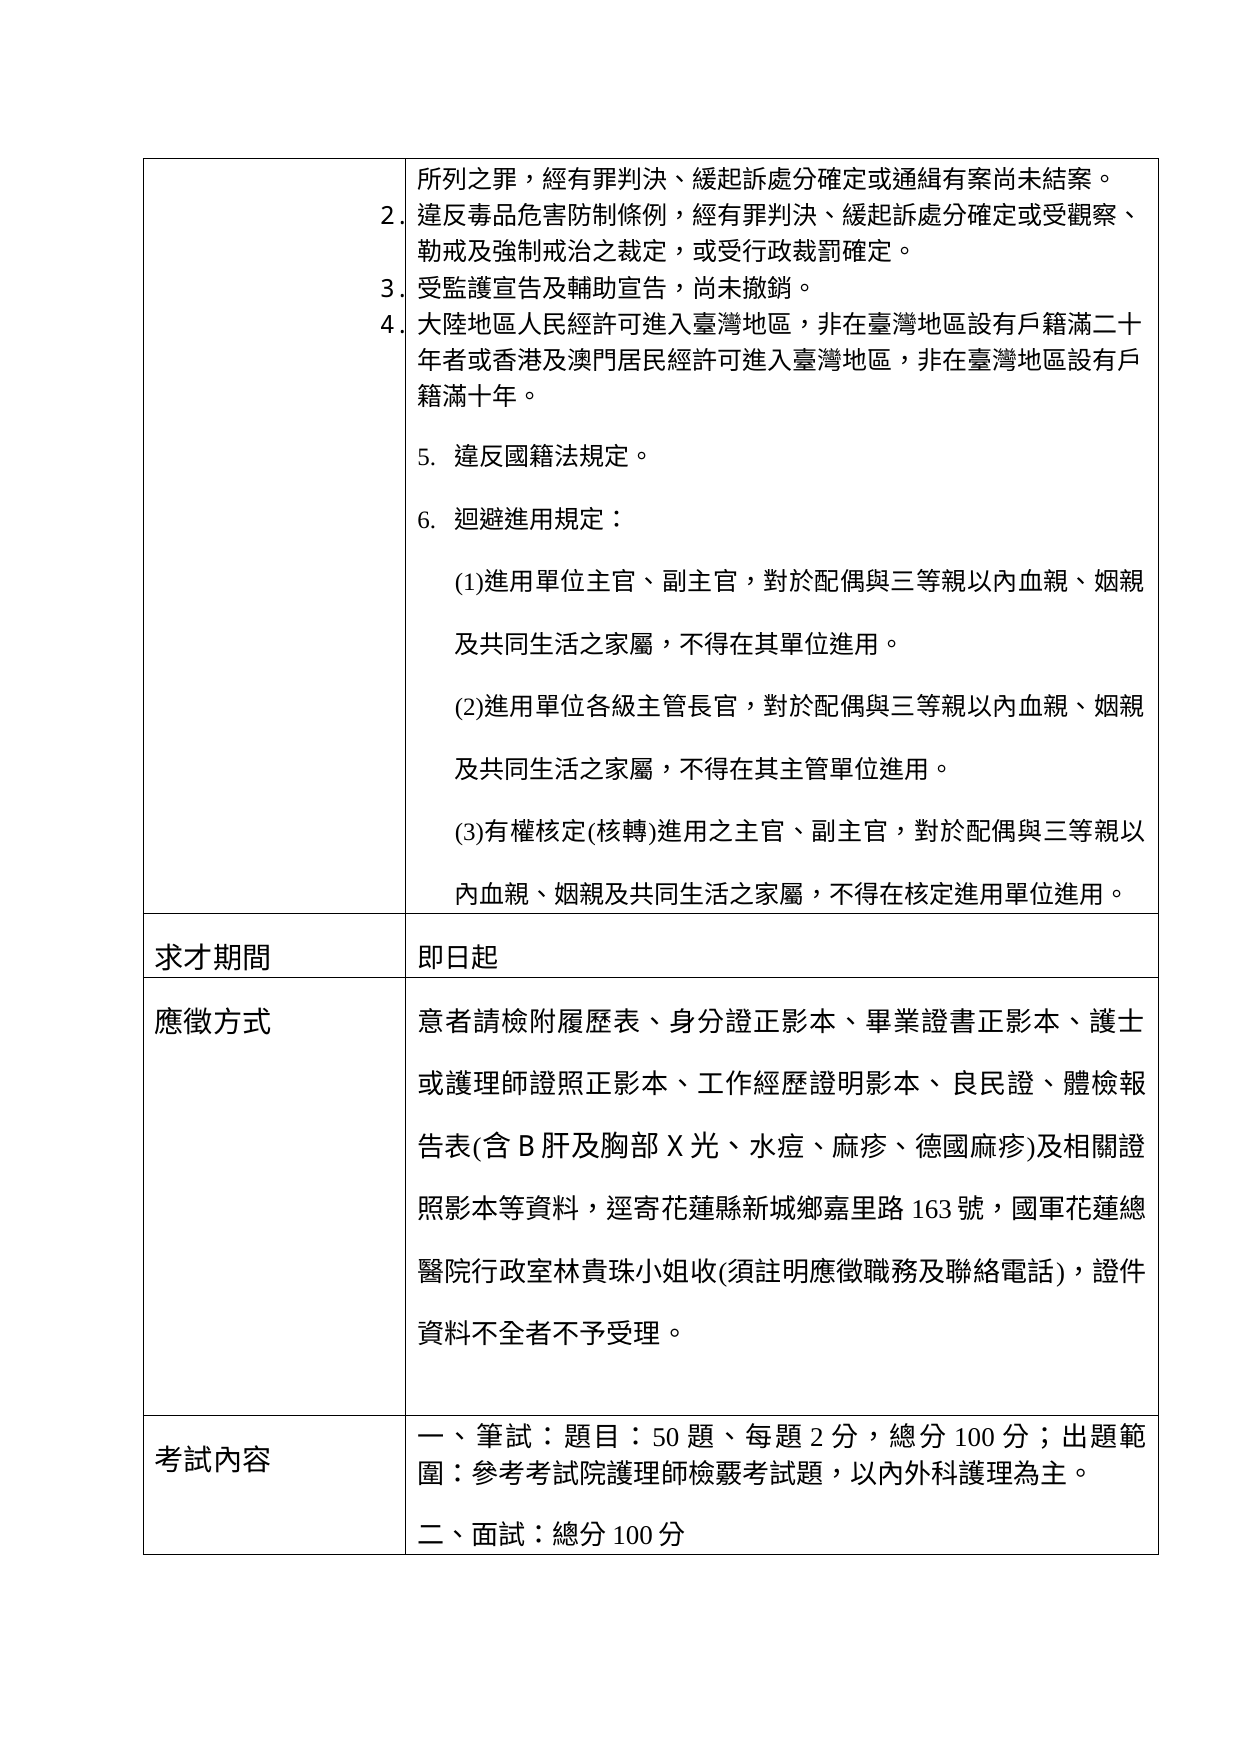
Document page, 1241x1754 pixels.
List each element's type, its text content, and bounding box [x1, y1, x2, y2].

table_cell 求才期間 [144, 914, 405, 977]
table_cell 考試內容 [144, 1416, 405, 1554]
table_cell 一、筆試：題目：50題、每題2分，總分100分；出題範圍：參考考試院護理師檢覈考試題，以內外科護理為主。 二、面試：總分100分 [406, 1416, 1158, 1554]
table_cell 1. 政府立案之護理專科(含)以上學校畢業。 2. 具護理師(或護士)證照及麻醉專科訓練證書。 3. 其他：具麻醉臨床工作經驗或各項專業證照者尤佳。 另具有下列情形之一者，不予進用： 犯內亂、外患、不能安全駕駛、賭博罪或刑法妨害風化罪章、詐欺背信及重利罪章、貪污治罪條例、性侵害犯罪防治法第二條第一項所列之罪，經有罪判決、緩起訴處分確定或通緝有案尚未結案。 違反毒品危害防制條例，經有罪判決、緩起訴處分確定或受觀察、勒戒及強制戒治之裁定，或受行政裁罰確定。 受監護宣告及輔助宣告，尚未撤銷。 大陸地區人民經許可進入臺灣地區，非在臺灣地區設有戶籍滿二十年者或香港及澳門居民經許可進入臺灣地區，非在臺灣地區設有戶籍滿十年。 違反國籍法規定。 迴避進用規定： (1)進用單位主官、副主官，對於配偶與三等親以內血親、姻親及共同生活之家屬，不得在其單位進用。 (2)進用單位各級主管長官，對於配偶與三等親以內血親、姻親及共同生活之家屬，不得在其主管單位進用。 (3)有權核定(核轉)進用之主官、副主官，對於配偶與三等親以內血親、姻親及共同生活之家屬，不得在核定進用單位進用。 [406, 159, 1158, 913]
table_cell 意者請檢附履歷表、身分證正影本、畢業證書正影本、護士或護理師證照正影本、工作經歷證明影本、良民證、體檢報告表(含B肝及胸部X光、水痘、麻疹、德國麻疹)及相關證照影本等資料，逕寄花蓮縣新城鄉嘉里路163號，國軍花蓮總醫院行政室林貴珠小姐收(須註明應徵職務及聯絡電話)，證件資料不全者不予受理。 [406, 978, 1158, 1415]
table_cell 應徵方式 [144, 978, 405, 1415]
table_cell 即日起 [406, 914, 1158, 977]
table_cell 應徵條件 [144, 159, 405, 913]
